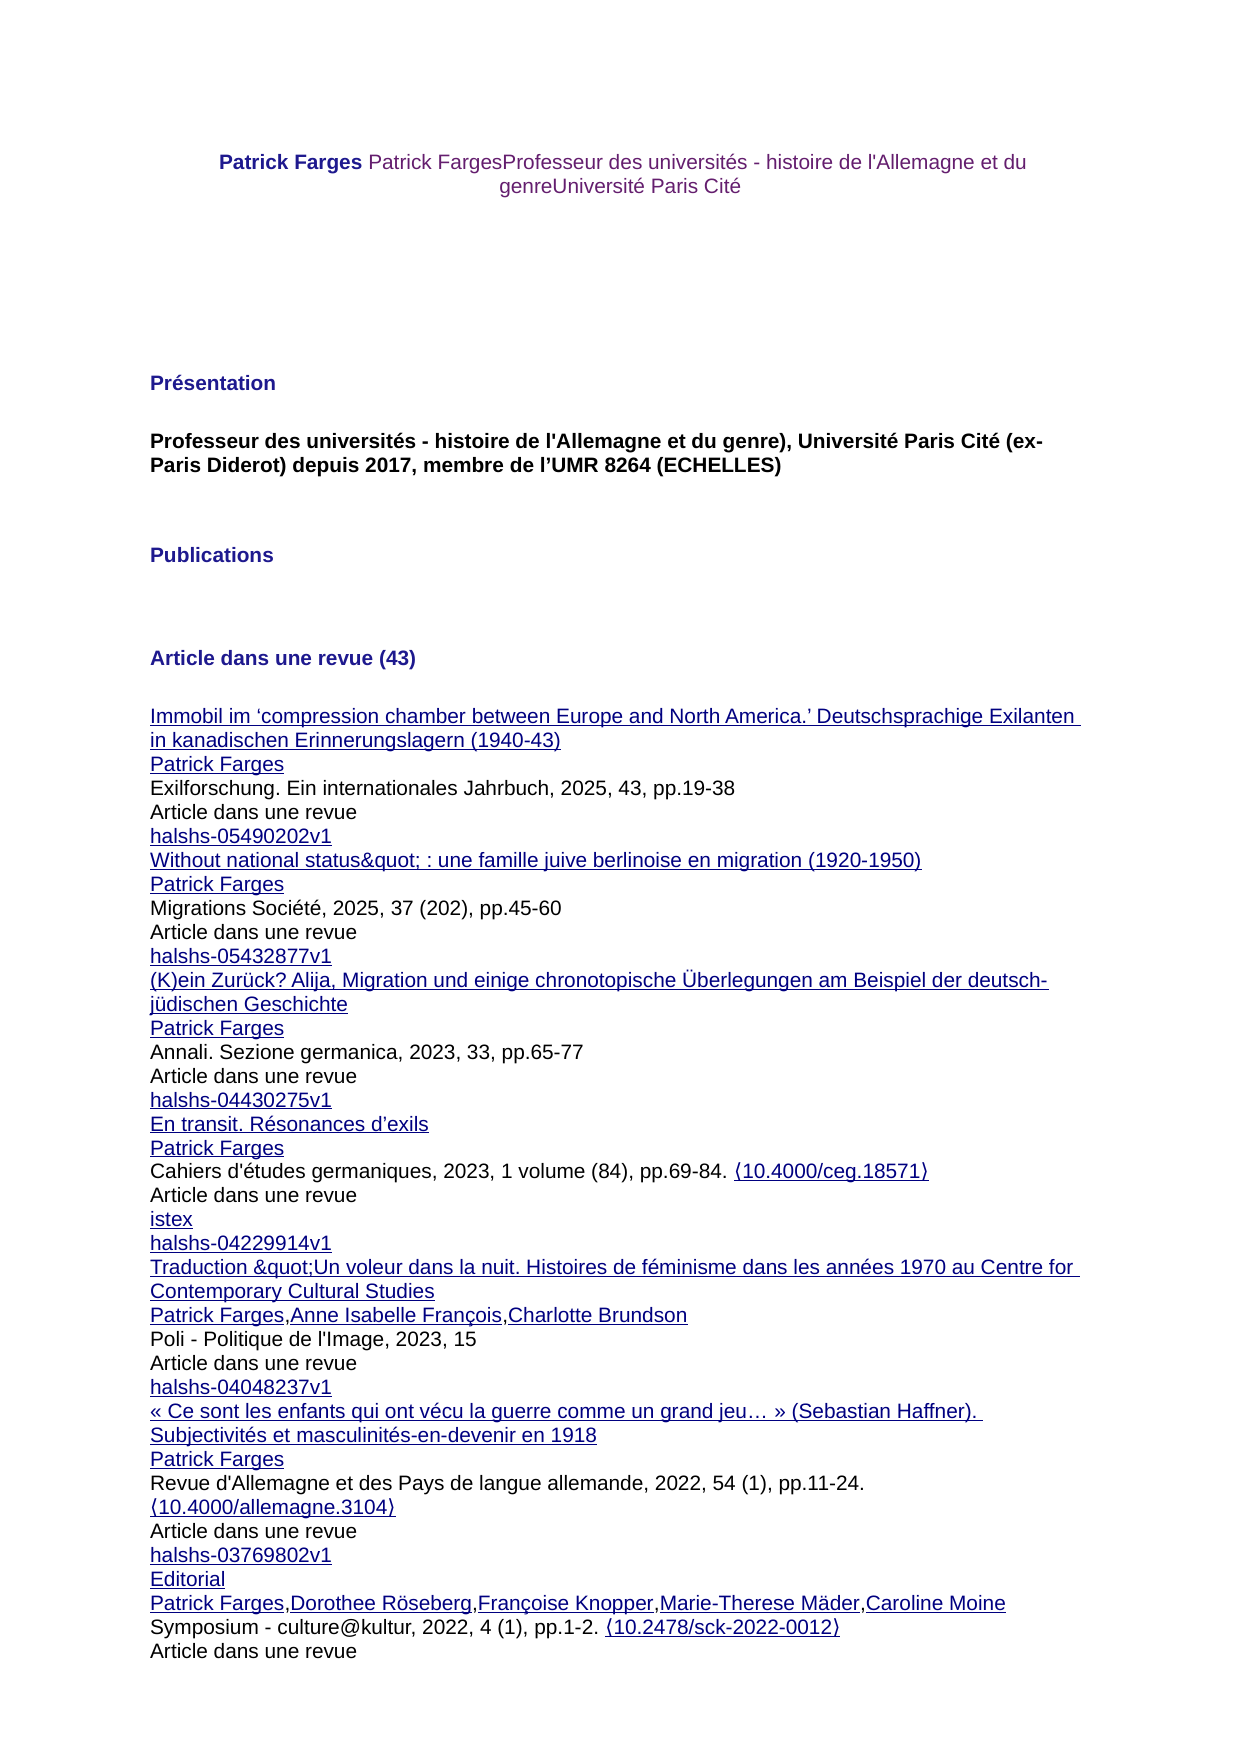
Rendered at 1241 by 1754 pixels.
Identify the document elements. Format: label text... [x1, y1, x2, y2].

table_cell « Ce sont les enfants qui ont vécu la guerre comme un grand jeu… » (Sebastian Haffner). Subjectivités et masculinités-en-devenir en 1918 Patrick Farges Revue d'Allemagne et des Pays de langue allemande, 2022, 54 (1), pp.11-24. ⟨10.4000/allemagne.3104⟩ Article dans une revue halshs-03769802v1 [150, 1399, 1090, 1567]
table_cell (K)ein Zurück? Alija, Migration und einige chronotopische Überlegungen am Beispiel der deutsch-jüdischen Geschichte Patrick Farges Annali. Sezione germanica, 2023, 33, pp.65-77 Article dans une revue halshs-04430275v1 [150, 968, 1090, 1111]
table_cell En transit. Résonances d’exils Patrick Farges Cahiers d'études germaniques, 2023, 1 volume (84), pp.69-84. ⟨10.4000/ceg.18571⟩ Article dans une revue istex halshs-04229914v1 [150, 1111, 1090, 1255]
subtitle Patrick Farges Patrick FargesProfesseur des universités - histoire de l'Allemagne et du genreUniversité Paris Cité [150, 150, 1090, 198]
table_cell Without national status&quot; : une famille juive berlinoise en migration (1920-1950) Patrick Farges Migrations Société, 2025, 37 (202), pp.45-60 Article dans une revue halshs-05432877v1 [150, 848, 1090, 968]
table_header Immobil im ‘compression chamber between Europe and North America.’ Deutschsprachige Exilanten in kanadischen Erinnerungslagern (1940-43) Patrick Farges Exilforschung. Ein internationales Jahrbuch, 2025, 43, pp.19-38 Article dans une revue halshs-05490202v1 [150, 704, 1090, 848]
subtitle Article dans une revue (43) [150, 646, 1090, 670]
subtitle Présentation [150, 371, 1090, 395]
table_cell Editorial Patrick Farges,Dorothee Röseberg,Françoise Knopper,Marie-Therese Mäder,Caroline Moine Symposium - culture@kultur, 2022, 4 (1), pp.1-2. ⟨10.2478/sck-2022-0012⟩ Article dans une revue [150, 1567, 1090, 1662]
table_cell Traduction &quot;Un voleur dans la nuit. Histoires de féminisme dans les années 1970 au Centre for Contemporary Cultural Studies Patrick Farges,Anne Isabelle François,Charlotte Brundson Poli - Politique de l'Image, 2023, 15 Article dans une revue halshs-04048237v1 [150, 1255, 1090, 1399]
subtitle Publications [150, 543, 1090, 567]
subtitle Professeur des universités - histoire de l'Allemagne et du genre), Université Paris Cité (ex-Paris Diderot) depuis 2017, membre de l’UMR 8264 (ECHELLES) [150, 429, 1090, 477]
